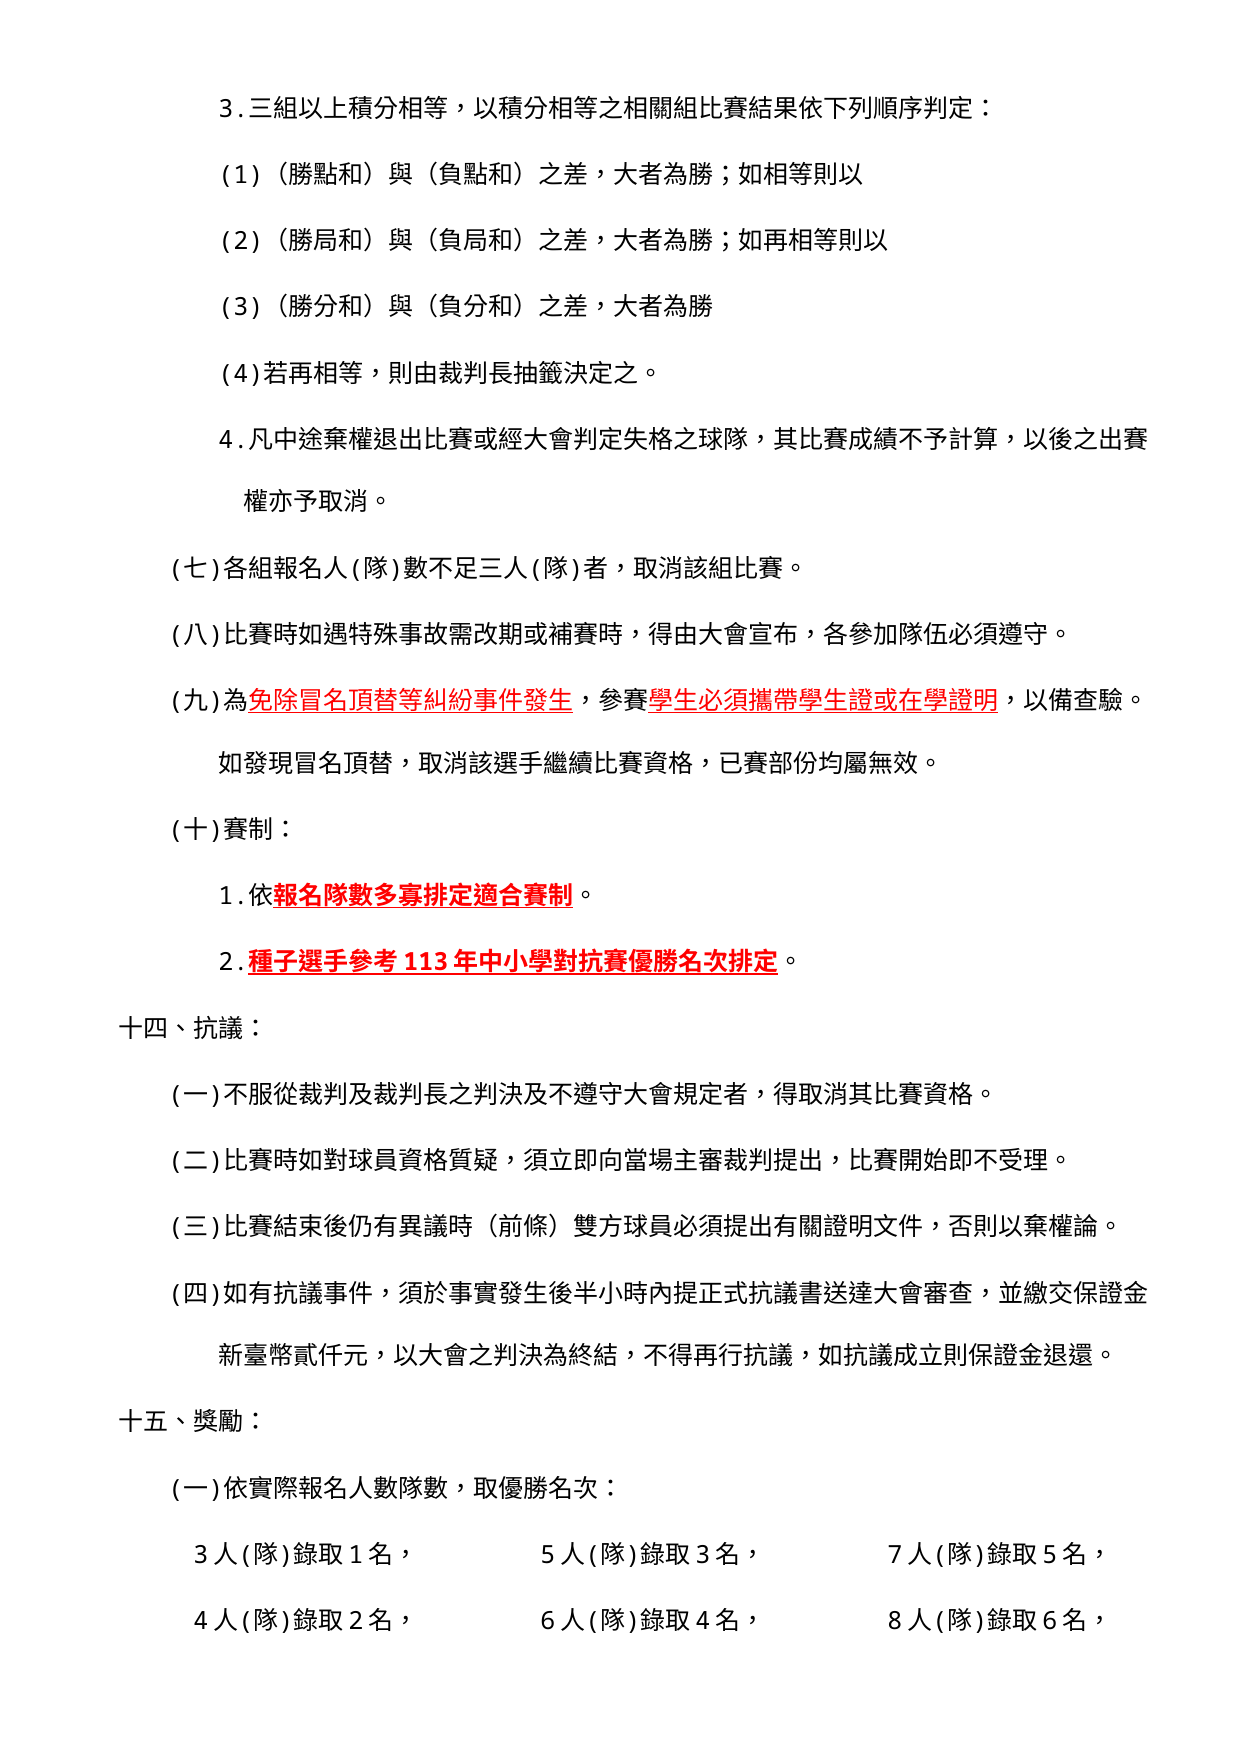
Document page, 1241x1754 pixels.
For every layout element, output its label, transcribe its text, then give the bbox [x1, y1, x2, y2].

text 3.三組以上積分相等，以積分相等之相關組比賽結果依下列順序判定： [218, 64, 1152, 127]
text 2.種子選手參考113年中小學對抗賽優勝名次排定。 [218, 918, 1152, 981]
text (二)比賽時如對球員資格質疑，須立即向當場主審裁判提出，比賽開始即不受理。 [168, 1117, 1152, 1179]
text 8人(隊)錄取6名， [887, 1577, 1152, 1639]
text 7人(隊)錄取5名， [887, 1511, 1152, 1573]
text (3)（勝分和）與（負分和）之差，大者為勝 [218, 263, 1152, 326]
text (七)各組報名人(隊)數不足三人(隊)者，取消該組比賽。 [168, 524, 1152, 587]
text 4人(隊)錄取2名， [193, 1577, 458, 1639]
text 6人(隊)錄取4名， [540, 1577, 805, 1639]
text 十四、抗議： [118, 984, 1152, 1047]
text 5人(隊)錄取3名， [540, 1511, 805, 1573]
text 十五、獎勵： [118, 1378, 1152, 1441]
text (三)比賽結束後仍有異議時（前條）雙方球員必須提出有關證明文件，否則以棄權論。 [168, 1183, 1152, 1246]
text (九)為免除冒名頂替等糾紛事件發生，參賽學生必須攜帶學生證或在學證明，以備查驗。如發現冒名頂替，取消該選手繼續比賽資格，已賽部份均屬無效。 [168, 657, 1152, 782]
text (一)依實際報名人數隊數，取優勝名次： [168, 1444, 1152, 1507]
text (八)比賽時如遇特殊事故需改期或補賽時，得由大會宣布，各參加隊伍必須遵守。 [168, 591, 1152, 653]
text (一)不服從裁判及裁判長之判決及不遵守大會規定者，得取消其比賽資格。 [168, 1051, 1152, 1113]
text 4.凡中途棄權退出比賽或經大會判定失格之球隊，其比賽成績不予計算，以後之出賽權亦予取消。 [218, 396, 1152, 521]
text (十)賽制： [168, 786, 1152, 848]
text (4)若再相等，則由裁判長抽籤決定之。 [218, 329, 1152, 392]
text 3人(隊)錄取1名， [193, 1511, 458, 1573]
text 1.依報名隊數多寡排定適合賽制。 [218, 852, 1152, 914]
text (1)（勝點和）與（負點和）之差，大者為勝；如相等則以 [218, 131, 1152, 193]
text (四)如有抗議事件，須於事實發生後半小時內提正式抗議書送達大會審查，並繳交保證金新臺幣貳仟元，以大會之判決為終結，不得再行抗議，如抗議成立則保證金退還。 [168, 1249, 1152, 1374]
text (2)（勝局和）與（負局和）之差，大者為勝；如再相等則以 [218, 197, 1152, 259]
